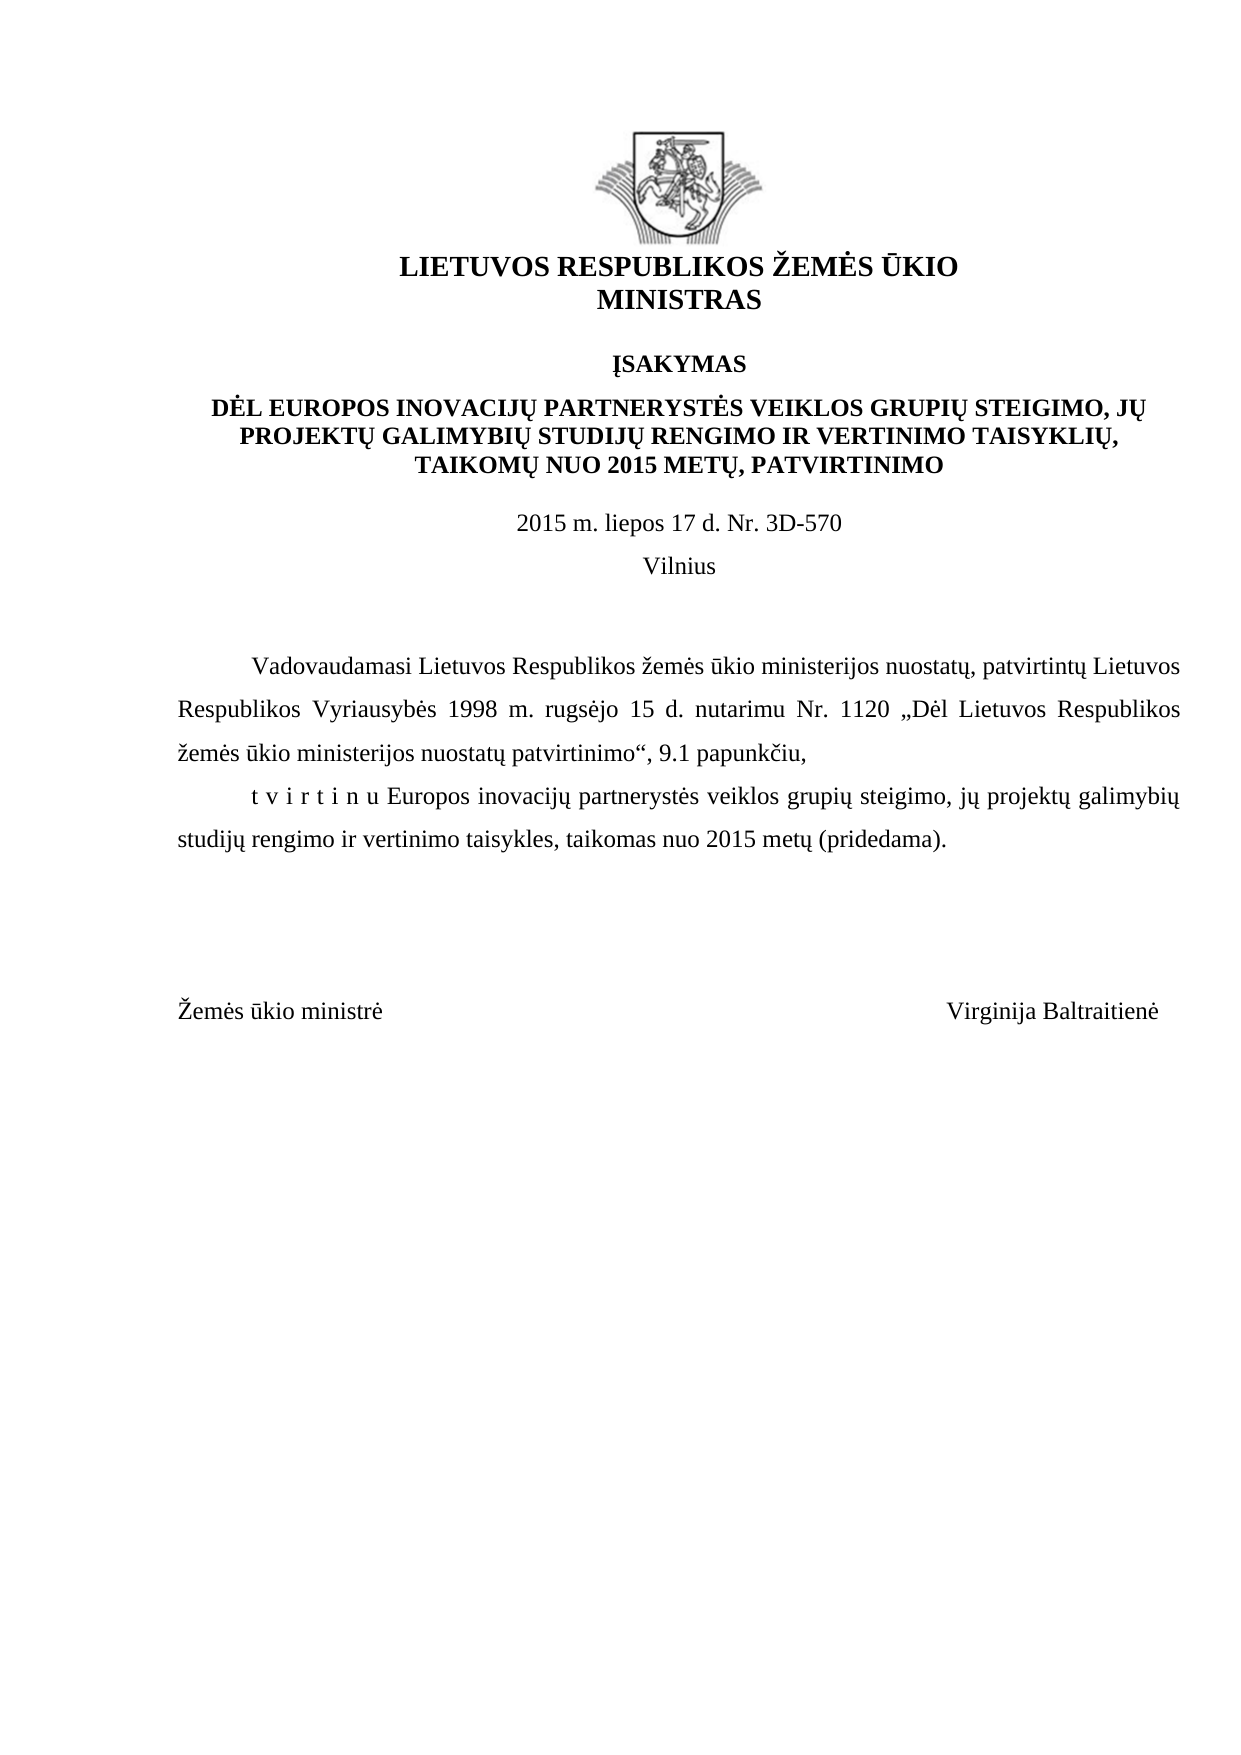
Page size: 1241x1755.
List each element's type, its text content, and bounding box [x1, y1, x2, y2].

text ĮSAKYMAS [177, 349, 1181, 378]
text MINISTRAS [177, 282, 1181, 316]
text Vilnius [177, 551, 1181, 579]
text LIETUVOS RESPUBLIKOS ŽEMĖS ŪKIO [177, 249, 1181, 282]
text t v i r t i n u Europos inovacijų partnerystės veiklos grupių steigimo, jų projektų galimybių studijų rengimo ir vertinimo taisykles, taikomas nuo 2015 metų (pridedama). [177, 781, 1181, 853]
text Žemės ūkio ministrė Virginija Baltraitienė [177, 996, 1181, 1025]
text 2015 m. liepos 17 d. Nr. 3D-570 [177, 508, 1181, 536]
text Vadovaudamasi Lietuvos Respublikos žemės ūkio ministerijos nuostatų, patvirtintų Lietuvos Respublikos Vyriausybės 1998 m. rugsėjo 15 d. nutarimu Nr. 1120 „Dėl Lietuvos Respublikos žemės ūkio ministerijos nuostatų patvirtinimo“, 9.1 papunkčiu, [177, 651, 1181, 766]
text DĖL EUROPOS INOVACIJŲ PARTNERYSTĖS VEIKLOS GRUPIŲ STEIGIMO, JŲ PROJEKTŲ GALIMYBIŲ STUDIJŲ RENGIMO IR VERTINIMO TAISYKLIŲ, TAIKOMŲ NUO 2015 METŲ, PATVIRTINIMO [177, 393, 1181, 479]
